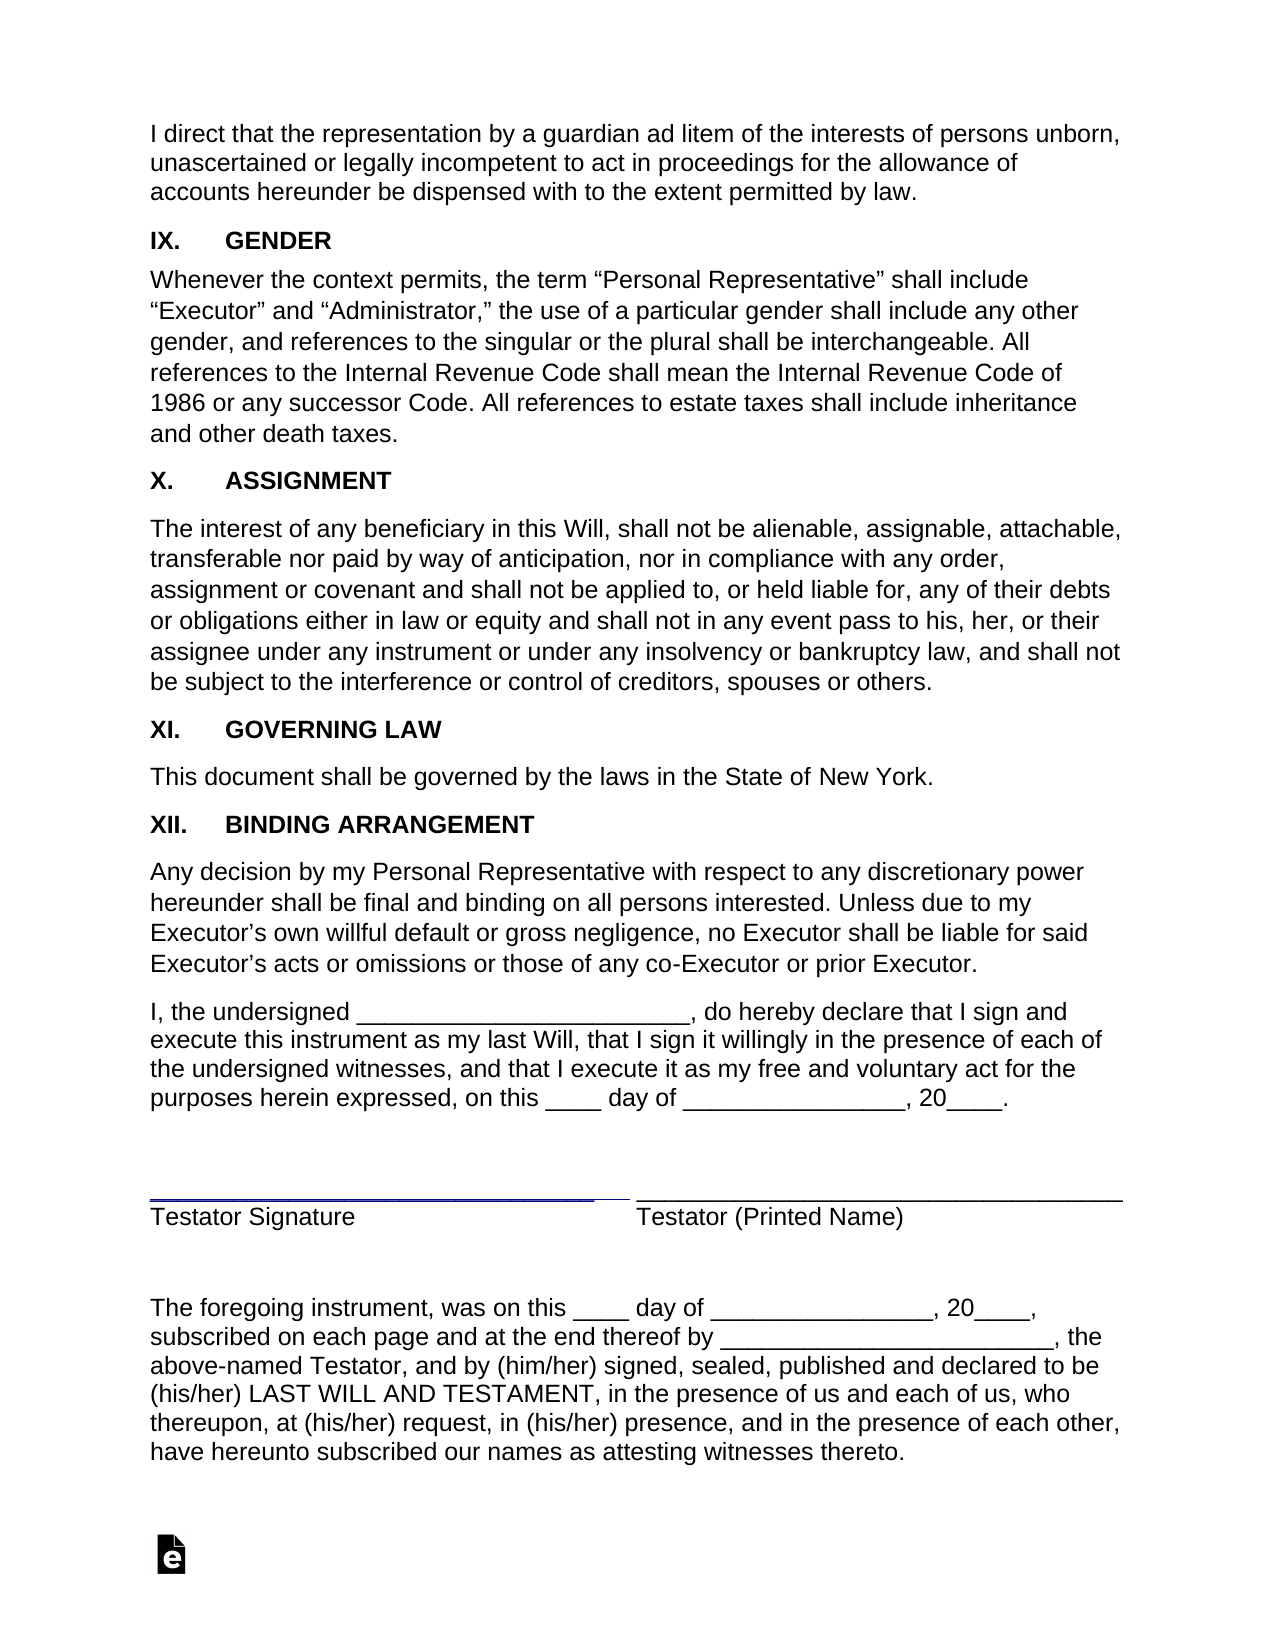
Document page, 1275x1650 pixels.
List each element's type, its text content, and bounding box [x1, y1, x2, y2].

text ________________________________ ___________________________________ Testator Signature Testator (Printed Name) [150, 1174, 1125, 1231]
text Any decision by my Personal Representative with respect to any discretionary power hereunder shall be final and binding on all persons interested. Unless due to my Executor’s own willful default or gross negligence, no Executor shall be liable for said Executor’s acts or omissions or those of any co‑Executor or prior Executor. [150, 857, 1125, 978]
list GOVERNING LAW [150, 715, 1125, 743]
text This document shall be governed by the laws in the State of New York. [150, 762, 1125, 791]
text I direct that the representation by a guardian ad litem of the interests of persons unborn, unascertained or legally incompetent to act in proceedings for the allowance of accounts hereunder be dispensed with to the extent permitted by law. [150, 119, 1125, 205]
list ASSIGNMENT [150, 466, 1125, 495]
list BINDING ARRANGEMENT [150, 809, 1125, 838]
text I, the undersigned ________________________, do hereby declare that I sign and execute this instrument as my last Will, that I sign it willingly in the presence of each of the undersigned witnesses, and that I execute it as my free and voluntary act for the purposes herein expressed, on this ____ day of ________________, 20____. [150, 997, 1125, 1112]
list GENDER [150, 226, 1125, 255]
text The interest of any beneficiary in this Will, shall not be alienable, assignable, attachable, transferable nor paid by way of anticipation, nor in compliance with any order, assignment or covenant and shall not be applied to, or held liable for, any of their debts or obligations either in law or equity and shall not in any event pass to his, her, or their assignee under any instrument or under any insolvency or bankruptcy law, and shall not be subject to the interference or control of creditors, spouses or others. [150, 514, 1125, 696]
text The foregoing instrument, was on this ____ day of ________________, 20____, subscribed on each page and at the end thereof by ________________________, the above-named Testator, and by (him/her) signed, sealed, published and declared to be (his/her) LAST WILL AND TESTAMENT, in the presence of us and each of us, who thereupon, at (his/her) request, in (his/her) presence, and in the presence of each other, have hereunto subscribed our names as attesting witnesses thereto. [150, 1293, 1125, 1466]
text Whenever the context permits, the term “Personal Representative” shall include “Executor” and “Administrator,” the use of a particular gender shall include any other gender, and references to the singular or the plural shall be interchangeable. All references to the Internal Revenue Code shall mean the Internal Revenue Code of 1986 or any successor Code. All references to estate taxes shall include inheritance and other death taxes. [150, 265, 1125, 448]
